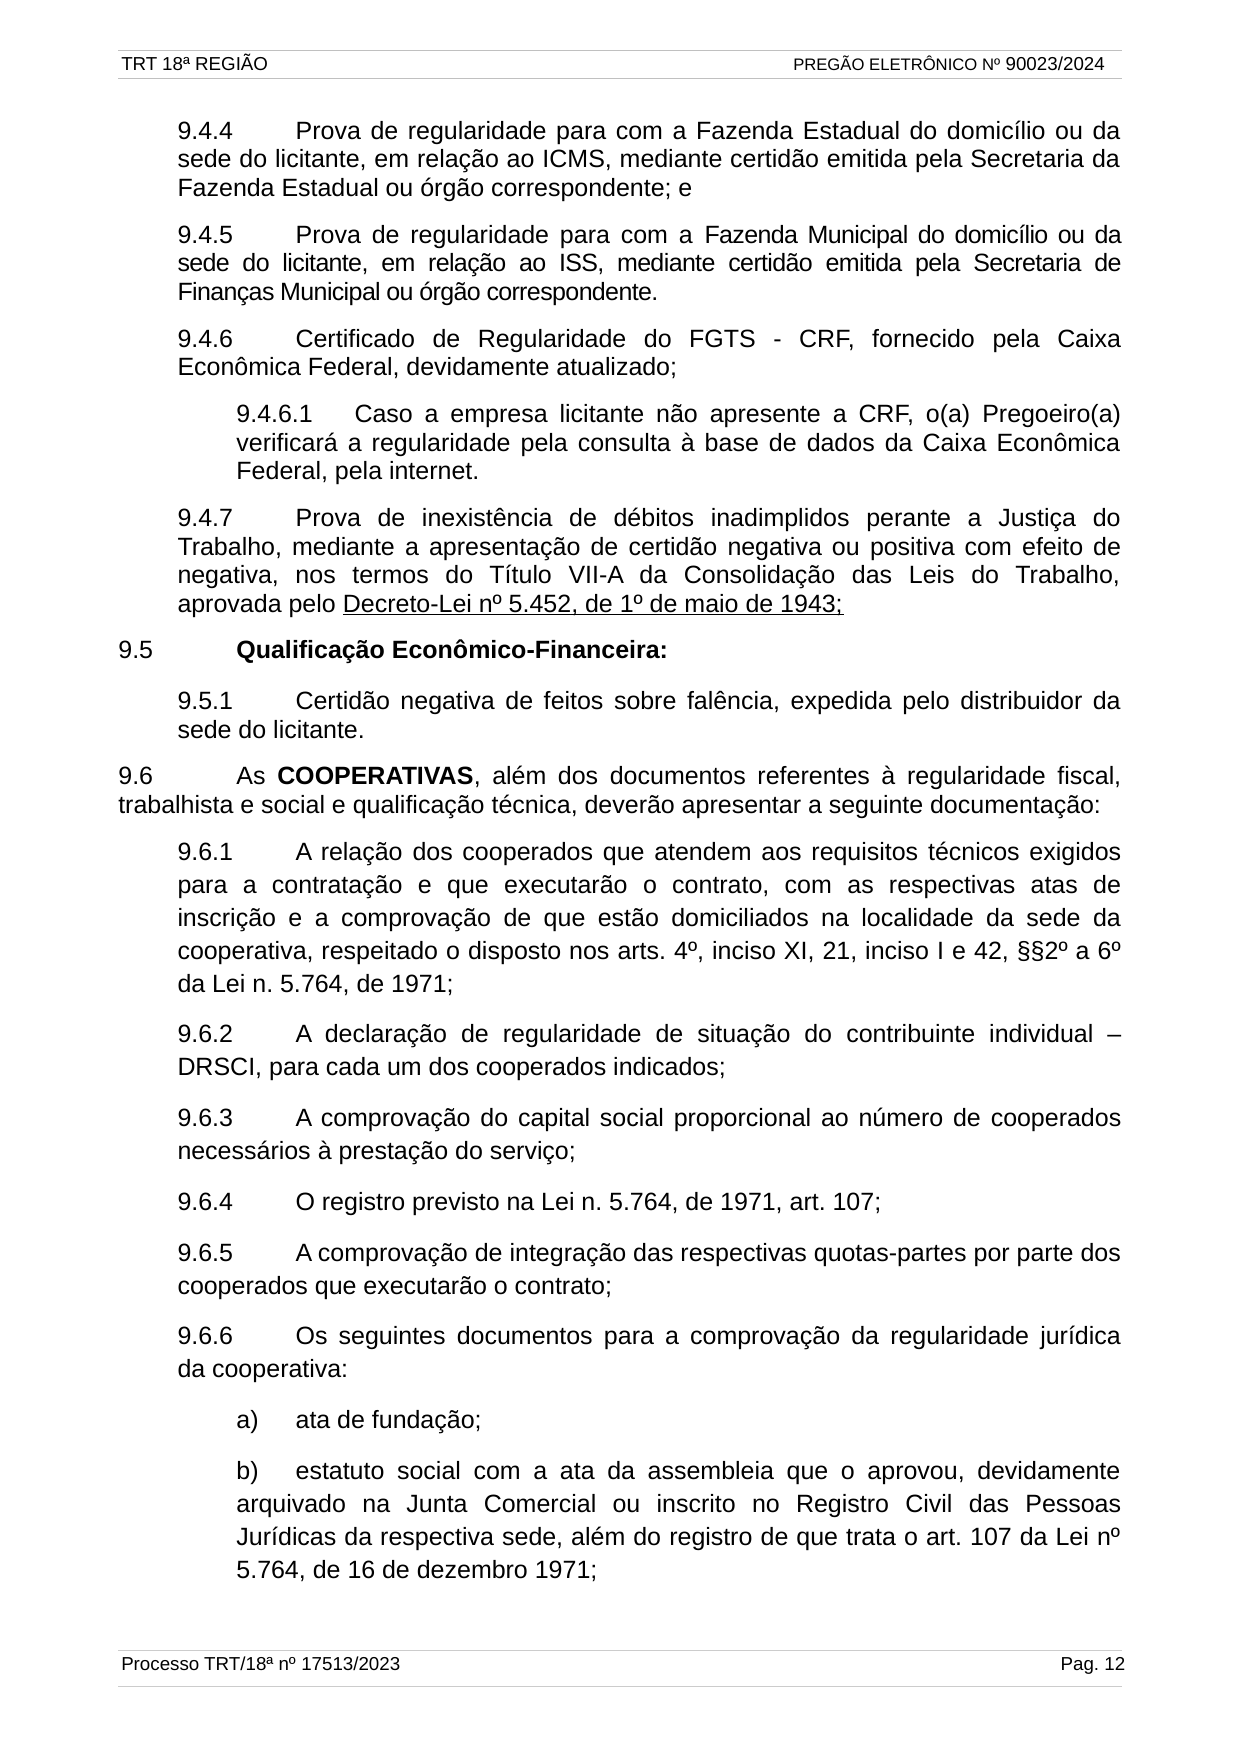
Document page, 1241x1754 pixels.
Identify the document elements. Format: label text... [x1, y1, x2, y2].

text 9.6 As COOPERATIVAS, além dos documentos referentes à regularidade fiscal, trabalhista e social e qualificação técnica, deverão apresentar a seguinte documentação: [118, 761, 1122, 819]
text 9.6.3 A comprovação do capital social proporcional ao número de cooperados necessários à prestação do serviço; [177, 1103, 1122, 1165]
text 9.6.6 Os seguintes documentos para a comprovação da regularidade jurídica da cooperativa: [177, 1321, 1122, 1383]
text b) estatuto social com a ata da assembleia que o aprovou, devidamente arquivado na Junta Comercial ou inscrito no Registro Civil das Pessoas Jurídicas da respectiva sede, além do registro de que trata o art. 107 da Lei nº 5.764, de 16 de dezembro 1971; [236, 1456, 1122, 1584]
text a) ata de fundação; [236, 1405, 1122, 1434]
text 9.4.6 Certificado de Regularidade do FGTS - CRF, fornecido pela Caixa Econômica Federal, devidamente atualizado; [177, 323, 1122, 381]
text 9.4.5 Prova de regularidade para com a Fazenda Municipal do domicílio ou da sede do licitante, em relação ao ISS, mediante certidão emitida pela Secretaria de Finanças Municipal ou órgão correspondente. [177, 219, 1122, 306]
text 9.6.5 A comprovação de integração das respectivas quotas-partes por parte dos cooperados que executarão o contrato; [177, 1238, 1122, 1299]
text 9.4.6.1 Caso a empresa licitante não apresente a CRF, o(a) Pregoeiro(a) verificará a regularidade pela consulta à base de dados da Caixa Econômica Federal, pela internet. [236, 399, 1122, 485]
text 9.4.7 Prova de inexistência de débitos inadimplidos perante a Justiça do Trabalho, mediante a apresentação de certidão negativa ou positiva com efeito de negativa, nos termos do Título VII-A da Consolidação das Leis do Trabalho, aprovada pelo Decreto-Lei nº 5.452, de 1º de maio de 1943; [177, 503, 1122, 618]
text 9.6.4 O registro previsto na Lei n. 5.764, de 1971, art. 107; [177, 1187, 1122, 1216]
text 9.6.2 A declaração de regularidade de situação do contribuinte individual – DRSCI, para cada um dos cooperados indicados; [177, 1019, 1122, 1081]
text 9.5 Qualificação Econômico-Financeira: [118, 635, 1122, 664]
text 9.6.1 A relação dos cooperados que atendem aos requisitos técnicos exigidos para a contratação e que executarão o contrato, com as respectivas atas de inscrição e a comprovação de que estão domiciliados na localidade da sede da cooperativa, respeitado o disposto nos arts. 4º, inciso XI, 21, inciso I e 42, §§2º a 6º da Lei n. 5.764, de 1971; [177, 837, 1122, 997]
text 9.5.1 Certidão negativa de feitos sobre falência, expedida pelo distribuidor da sede do licitante. [177, 686, 1122, 744]
text 9.4.4 Prova de regularidade para com a Fazenda Estadual do domicílio ou da sede do licitante, em relação ao ICMS, mediante certidão emitida pela Secretaria da Fazenda Estadual ou órgão correspondente; e [177, 116, 1122, 202]
